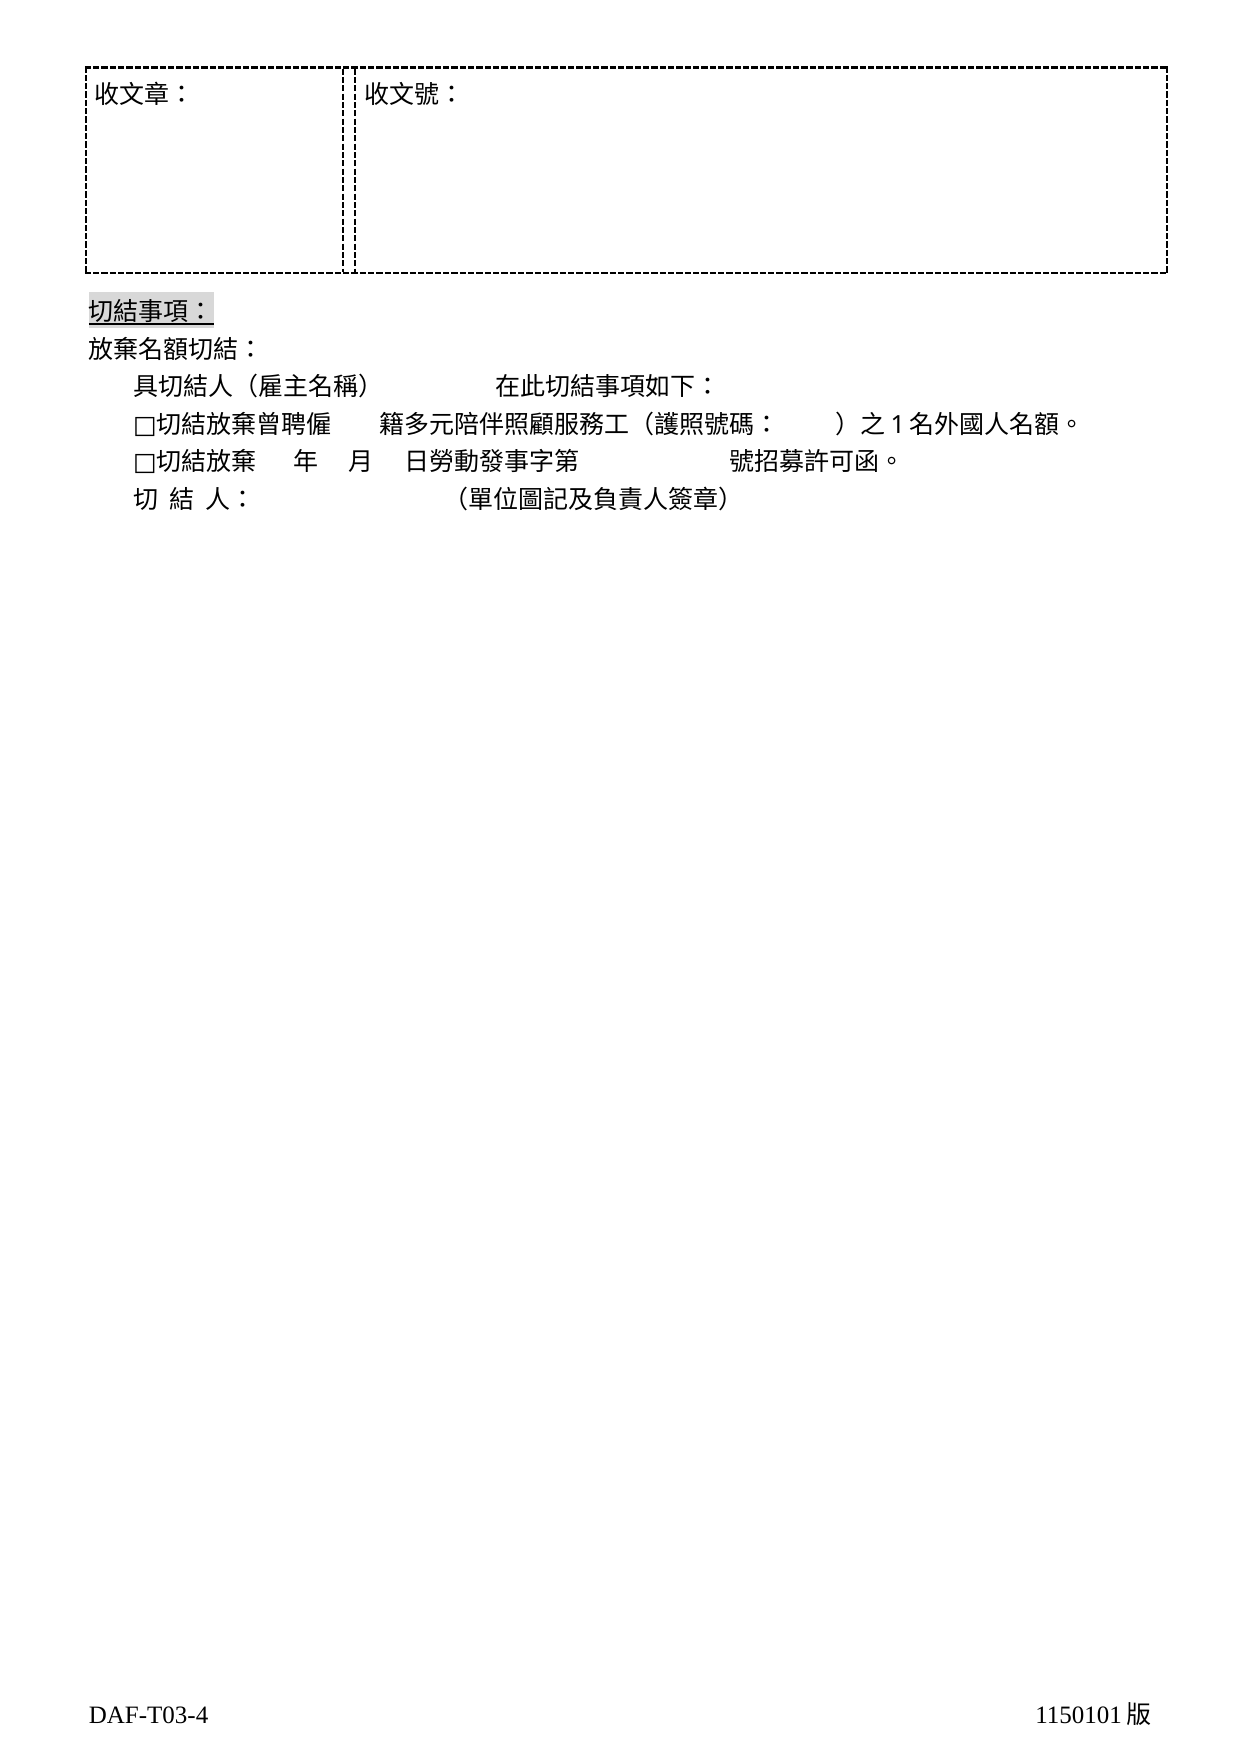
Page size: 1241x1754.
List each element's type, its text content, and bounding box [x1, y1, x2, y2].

text 切 結 人： （單位圖記及負責人簽章） [89, 479, 1152, 516]
table_header 收文號： [355, 66, 1167, 272]
text 放棄名額切結： [89, 329, 1152, 366]
text □切結放棄曾聘僱 籍多元陪伴照顧服務工（護照號碼： ）之1名外國人名額。 [133, 404, 1152, 441]
table_header [343, 66, 355, 272]
table_header 收文章： [86, 66, 343, 272]
text □切結放棄 年 月 日勞動發事字第 號招募許可函。 [133, 441, 1152, 479]
text 切結事項： [89, 272, 1152, 329]
text 具切結人（雇主名稱） 在此切結事項如下： [133, 366, 1152, 404]
